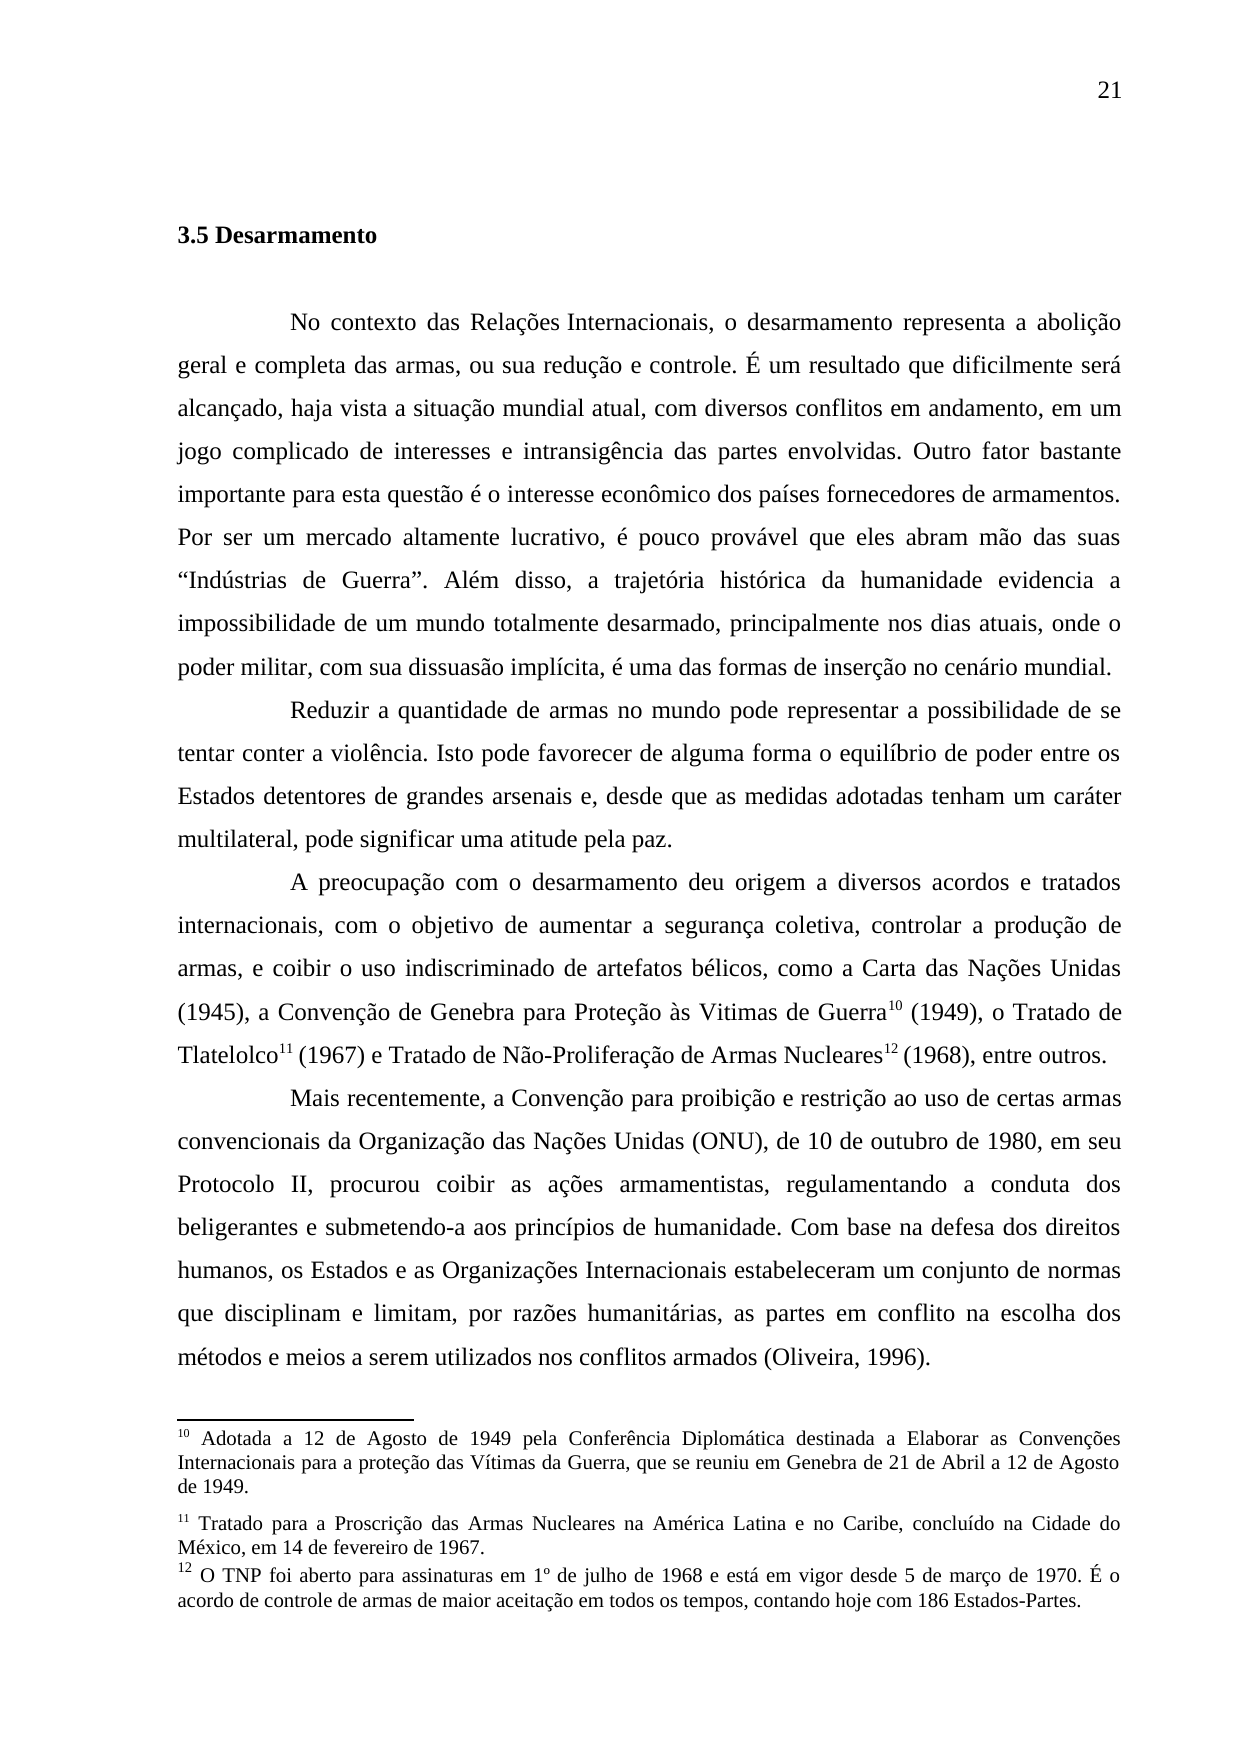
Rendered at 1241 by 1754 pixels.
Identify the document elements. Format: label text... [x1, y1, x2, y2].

text Adotada a 12 de Agosto de 1949 pela Conferência Diplomática destinada a Elaborar as Convenções Internacionais para a proteção das Vítimas da Guerra, que se reuniu em Genebra de 21 de Abril a 12 de Agosto de 1949. [177, 1426, 1122, 1498]
text Reduzir a quantidade de armas no mundo pode representar a possibilidade de se tentar conter a violência. Isto pode favorecer de alguma forma o equilíbrio de poder entre os Estados detentores de grandes arsenais e, desde que as medidas adotadas tenham um caráter multilateral, pode significar uma atitude pela paz. [177, 695, 1122, 853]
text Mais recentemente, a Convenção para proibição e restrição ao uso de certas armas convencionais da Organização das Nações Unidas (ONU), de 10 de outubro de 1980, em seu Protocolo II, procurou coibir as ações armamentistas, regulamentando a conduta dos beligerantes e submetendo-a aos princípios de humanidade. Com base na defesa dos direitos humanos, os Estados e as Organizações Internacionais estabeleceram um conjunto de normas que disciplinam e limitam, por razões humanitárias, as partes em conflito na escolha dos métodos e meios a serem utilizados nos conflitos armados (Oliveira, 1996). [177, 1083, 1122, 1370]
list Desarmamento [177, 220, 1122, 249]
text Tratado para a Proscrição das Armas Nucleares na América Latina e no Caribe, concluído na Cidade do México, em 14 de fevereiro de 1967. [177, 1511, 1122, 1559]
text A preocupação com o desarmamento deu origem a diversos acordos e tratados internacionais, com o objetivo de aumentar a segurança coletiva, controlar a produção de armas, e coibir o uso indiscriminado de artefatos bélicos, como a Carta das Nações Unidas (1945), a Convenção de Genebra para Proteção às Vitimas de Guerra (1949), o Tratado de Tlatelolco (1967) e Tratado de Não-Proliferação de Armas Nucleares (1968), entre outros. [177, 867, 1122, 1068]
text No contexto das Relações Internacionais, o desarmamento representa a abolição geral e completa das armas, ou sua redução e controle. É um resultado que dificilmente será alcançado, haja vista a situação mundial atual, com diversos conflitos em andamento, em um jogo complicado de interesses e intransigência das partes envolvidas. Outro fator bastante importante para esta questão é o interesse econômico dos países fornecedores de armamentos. Por ser um mercado altamente lucrativo, é pouco provável que eles abram mão das suas “Indústrias de Guerra”. Além disso, a trajetória histórica da humanidade evidencia a impossibilidade de um mundo totalmente desarmado, principalmente nos dias atuais, onde o poder militar, com sua dissuasão implícita, é uma das formas de inserção no cenário mundial. [177, 307, 1122, 680]
text O TNP foi aberto para assinaturas em 1º de julho de 1968 e está em vigor desde 5 de março de 1970. É o acordo de controle de armas de maior aceitação em todos os tempos, contando hoje com 186 Estados-Partes. [177, 1559, 1122, 1612]
